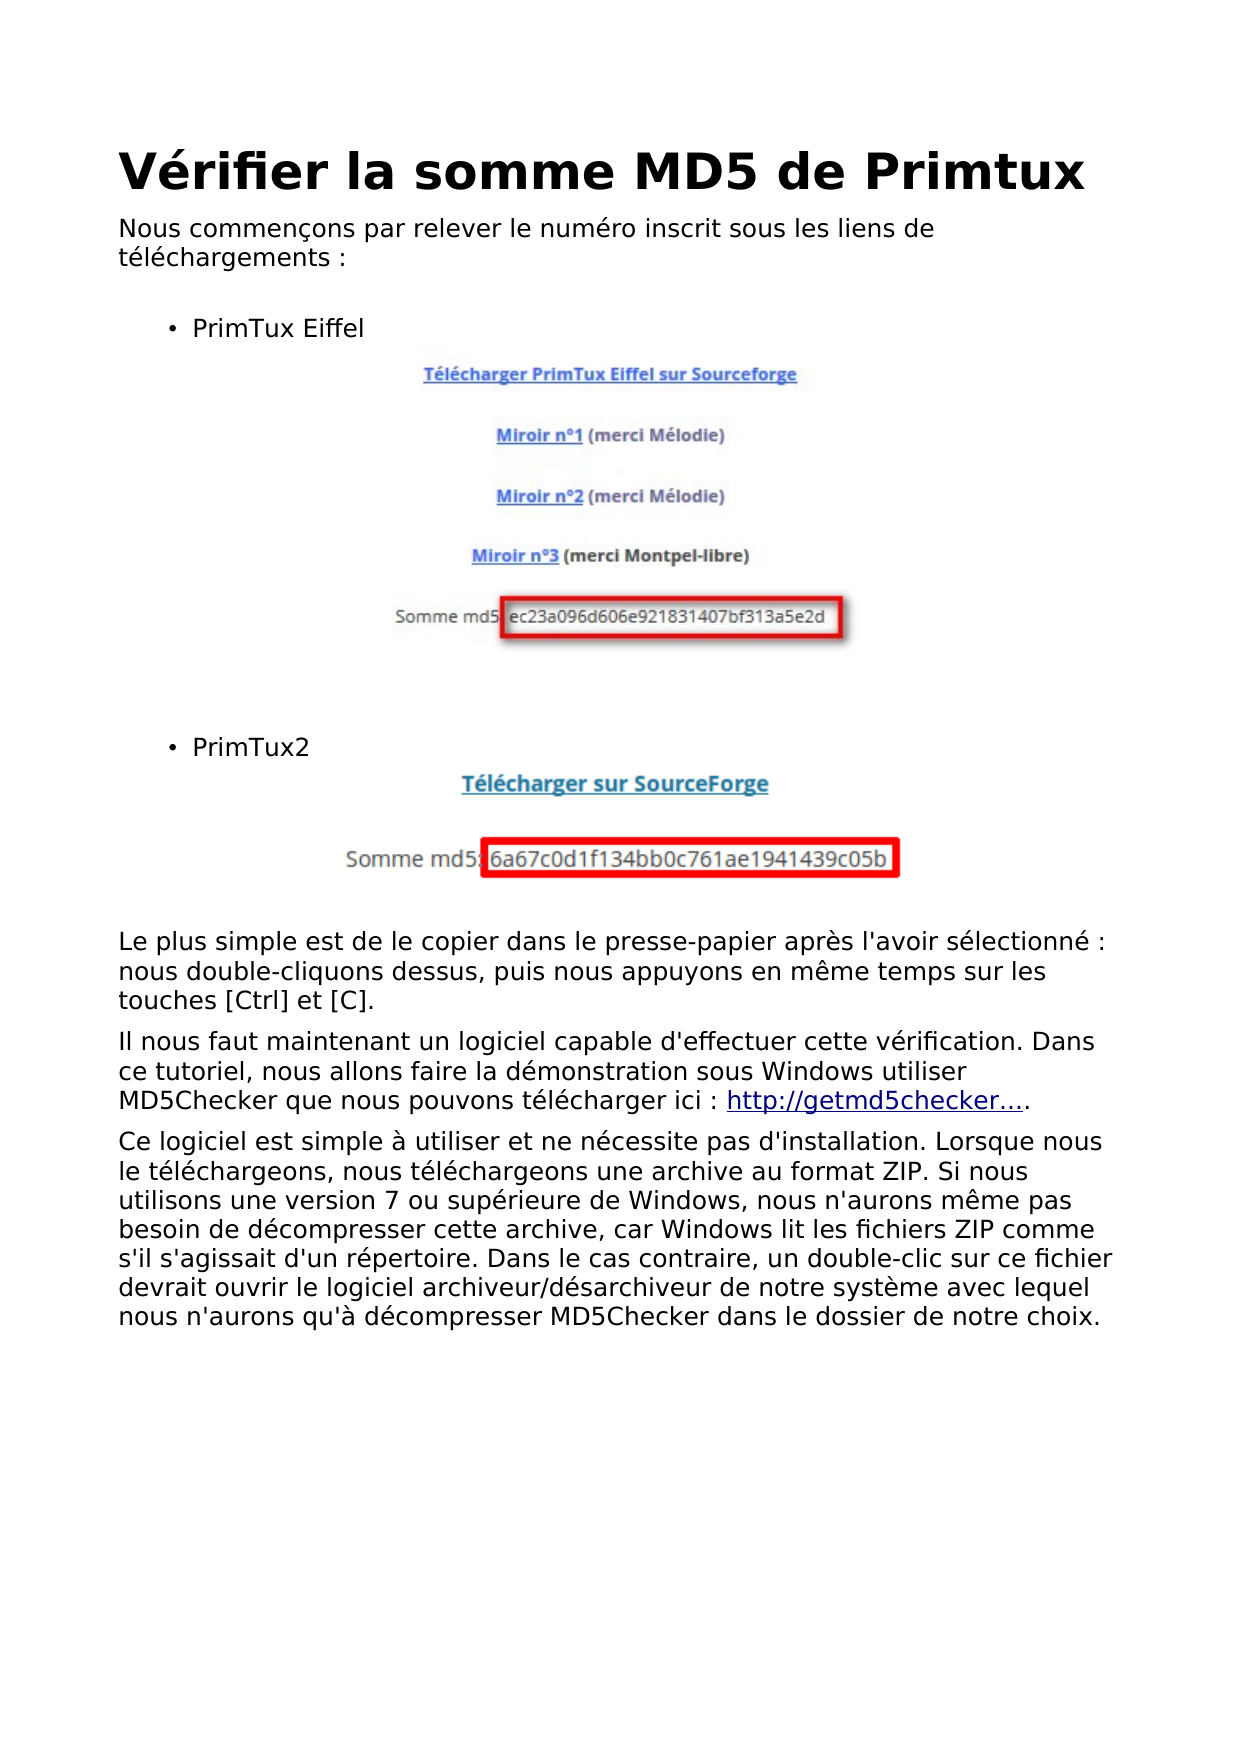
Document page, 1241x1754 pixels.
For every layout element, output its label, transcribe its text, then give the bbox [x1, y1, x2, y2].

text Ce logiciel est simple à utiliser et ne nécessite pas d'installation. Lorsque nous le téléchargeons, nous téléchargeons une archive au format ZIP. Si nous utilisons une version 7 ou supérieure de Windows, nous n'aurons même pas besoin de décompresser cette archive, car Windows lit les fichiers ZIP comme s'il s'agissait d'un répertoire. Dans le cas contraire, un double-clic sur ce fichier devrait ouvrir le logiciel archiveur/désarchiveur de notre système avec lequel nous n'aurons qu'à décompresser MD5Checker dans le dossier de notre choix. [118, 1127, 1122, 1332]
text Nous commençons par relever le numéro inscrit sous les liens de téléchargements : [118, 214, 1122, 272]
text Il nous faut maintenant un logiciel capable d'effectuer cette vérification. Dans ce tutoriel, nous allons faire la démonstration sous Windows utiliser MD5Checker que nous pouvons télécharger ici : http://getmd5checker.... [118, 1027, 1122, 1115]
picture [317, 343, 923, 662]
picture [335, 762, 905, 886]
list PrimTux Eiffel [177, 314, 1122, 343]
text Le plus simple est de le copier dans le presse-papier après l'avoir sélectionné : nous double-cliquons dessus, puis nous appuyons en même temps sur les touches [Ctrl] et [C]. [118, 927, 1122, 1015]
list PrimTux2 [177, 733, 1122, 762]
subtitle Vérifier la somme MD5 de Primtux [118, 143, 1122, 201]
